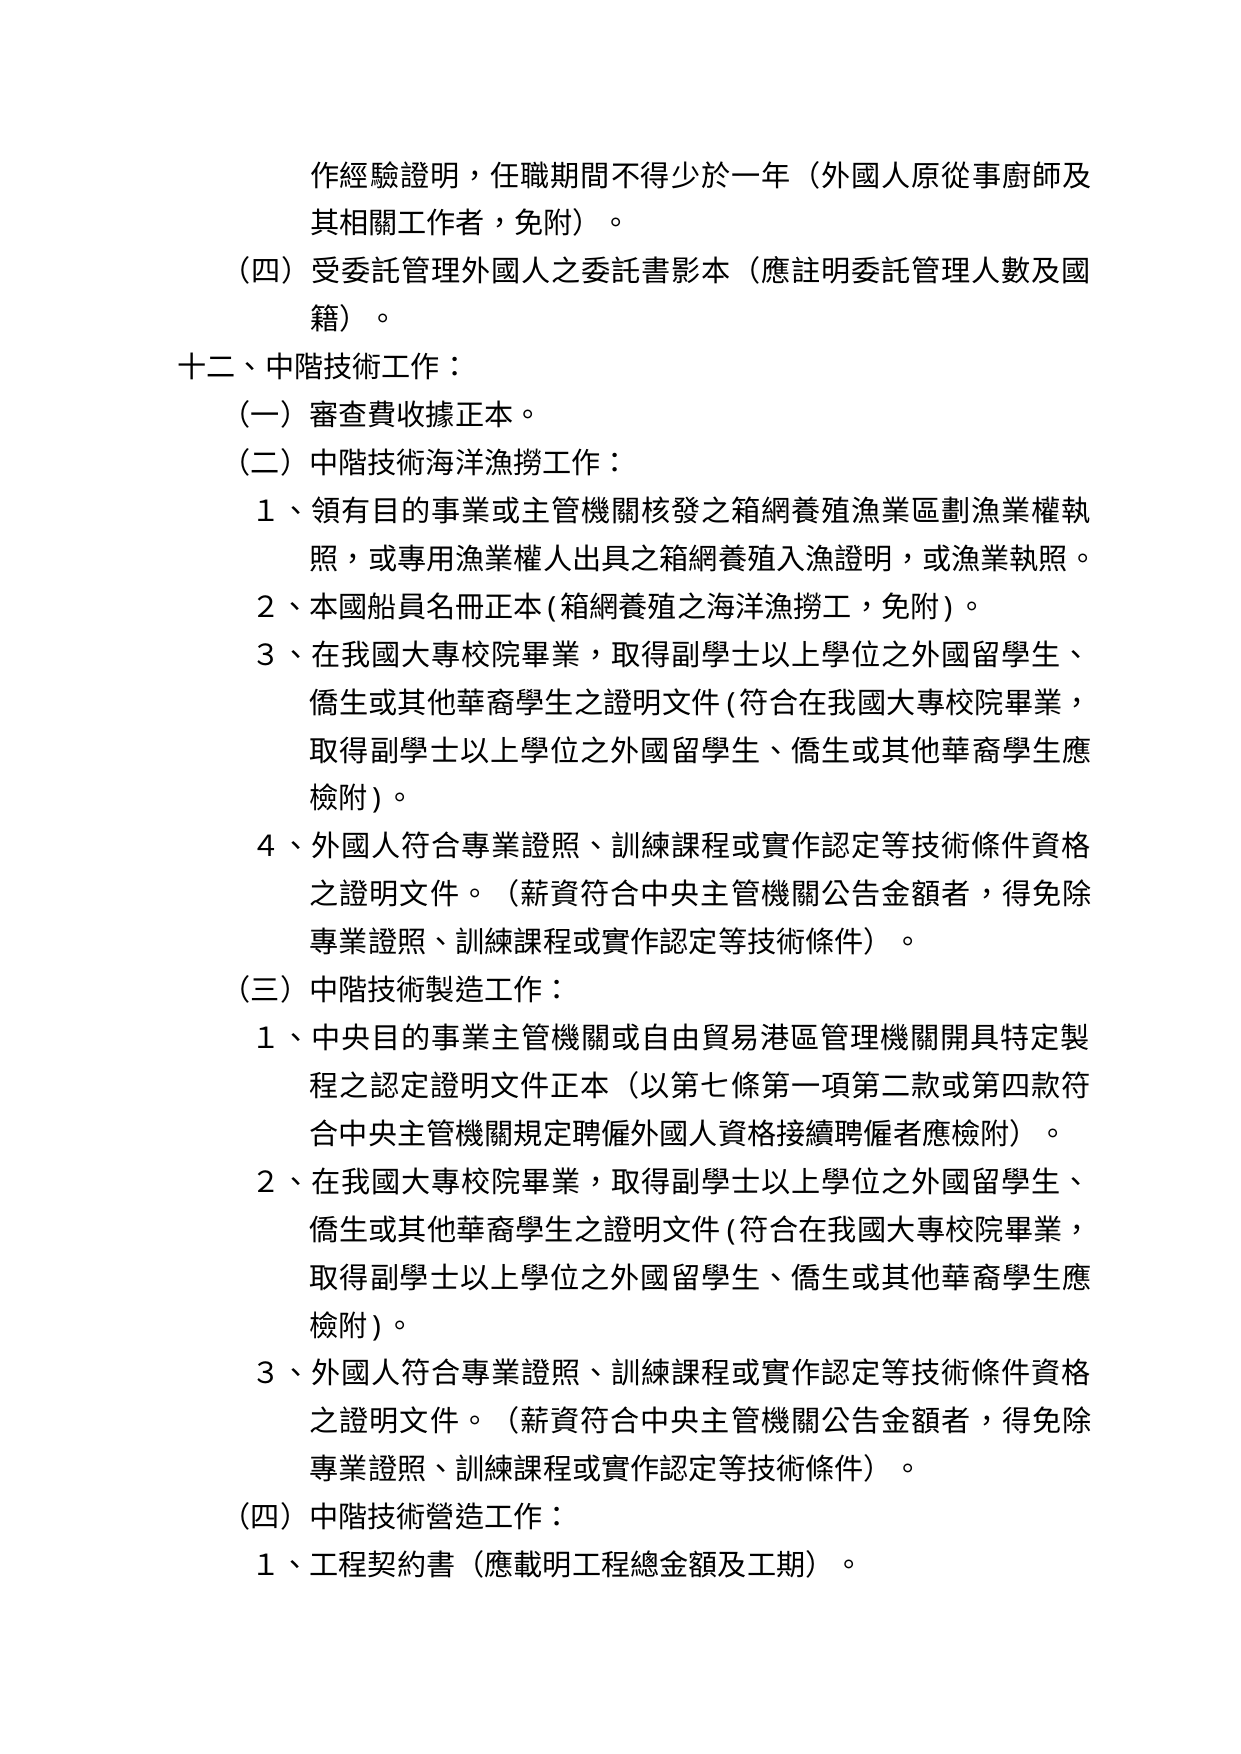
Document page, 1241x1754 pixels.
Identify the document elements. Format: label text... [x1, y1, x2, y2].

text １、中央目的事業主管機關或自由貿易港區管理機關開具特定製程之認定證明文件正本（以第七條第一項第二款或第四款符合中央主管機關規定聘僱外國人資格接續聘僱者應檢附）。 [251, 1010, 1092, 1154]
text ４、外國人符合專業證照、訓練課程或實作認定等技術條件資格之證明文件。（薪資符合中央主管機關公告金額者，得免除專業證照、訓練課程或實作認定等技術條件）。 [251, 818, 1092, 962]
text 作經驗證明，任職期間不得少於一年（外國人原從事廚師及其相關工作者，免附）。 [221, 148, 1092, 243]
text （二）中階技術海洋漁撈工作： [221, 435, 1092, 483]
text （四）中階技術營造工作： [221, 1489, 1092, 1537]
text 十二、中階技術工作： [177, 339, 1092, 387]
text １、工程契約書（應載明工程總金額及工期）。 [251, 1537, 1092, 1585]
text ２、本國船員名冊正本(箱網養殖之海洋漁撈工，免附)。 [251, 579, 1092, 627]
text ２、在我國大專校院畢業，取得副學士以上學位之外國留學生、僑生或其他華裔學生之證明文件(符合在我國大專校院畢業，取得副學士以上學位之外國留學生、僑生或其他華裔學生應檢附)。 [251, 1154, 1092, 1346]
text ３、外國人符合專業證照、訓練課程或實作認定等技術條件資格之證明文件。（薪資符合中央主管機關公告金額者，得免除專業證照、訓練課程或實作認定等技術條件）。 [251, 1346, 1092, 1489]
text １、領有目的事業或主管機關核發之箱網養殖漁業區劃漁業權執照，或專用漁業權人出具之箱網養殖入漁證明，或漁業執照。 [251, 483, 1092, 579]
text （一）審查費收據正本。 [221, 387, 1092, 435]
text （三）中階技術製造工作： [221, 962, 1092, 1010]
text （四）受委託管理外國人之委託書影本（應註明委託管理人數及國籍）。 [221, 243, 1092, 339]
text ３、在我國大專校院畢業，取得副學士以上學位之外國留學生、僑生或其他華裔學生之證明文件(符合在我國大專校院畢業，取得副學士以上學位之外國留學生、僑生或其他華裔學生應檢附)。 [251, 627, 1092, 818]
